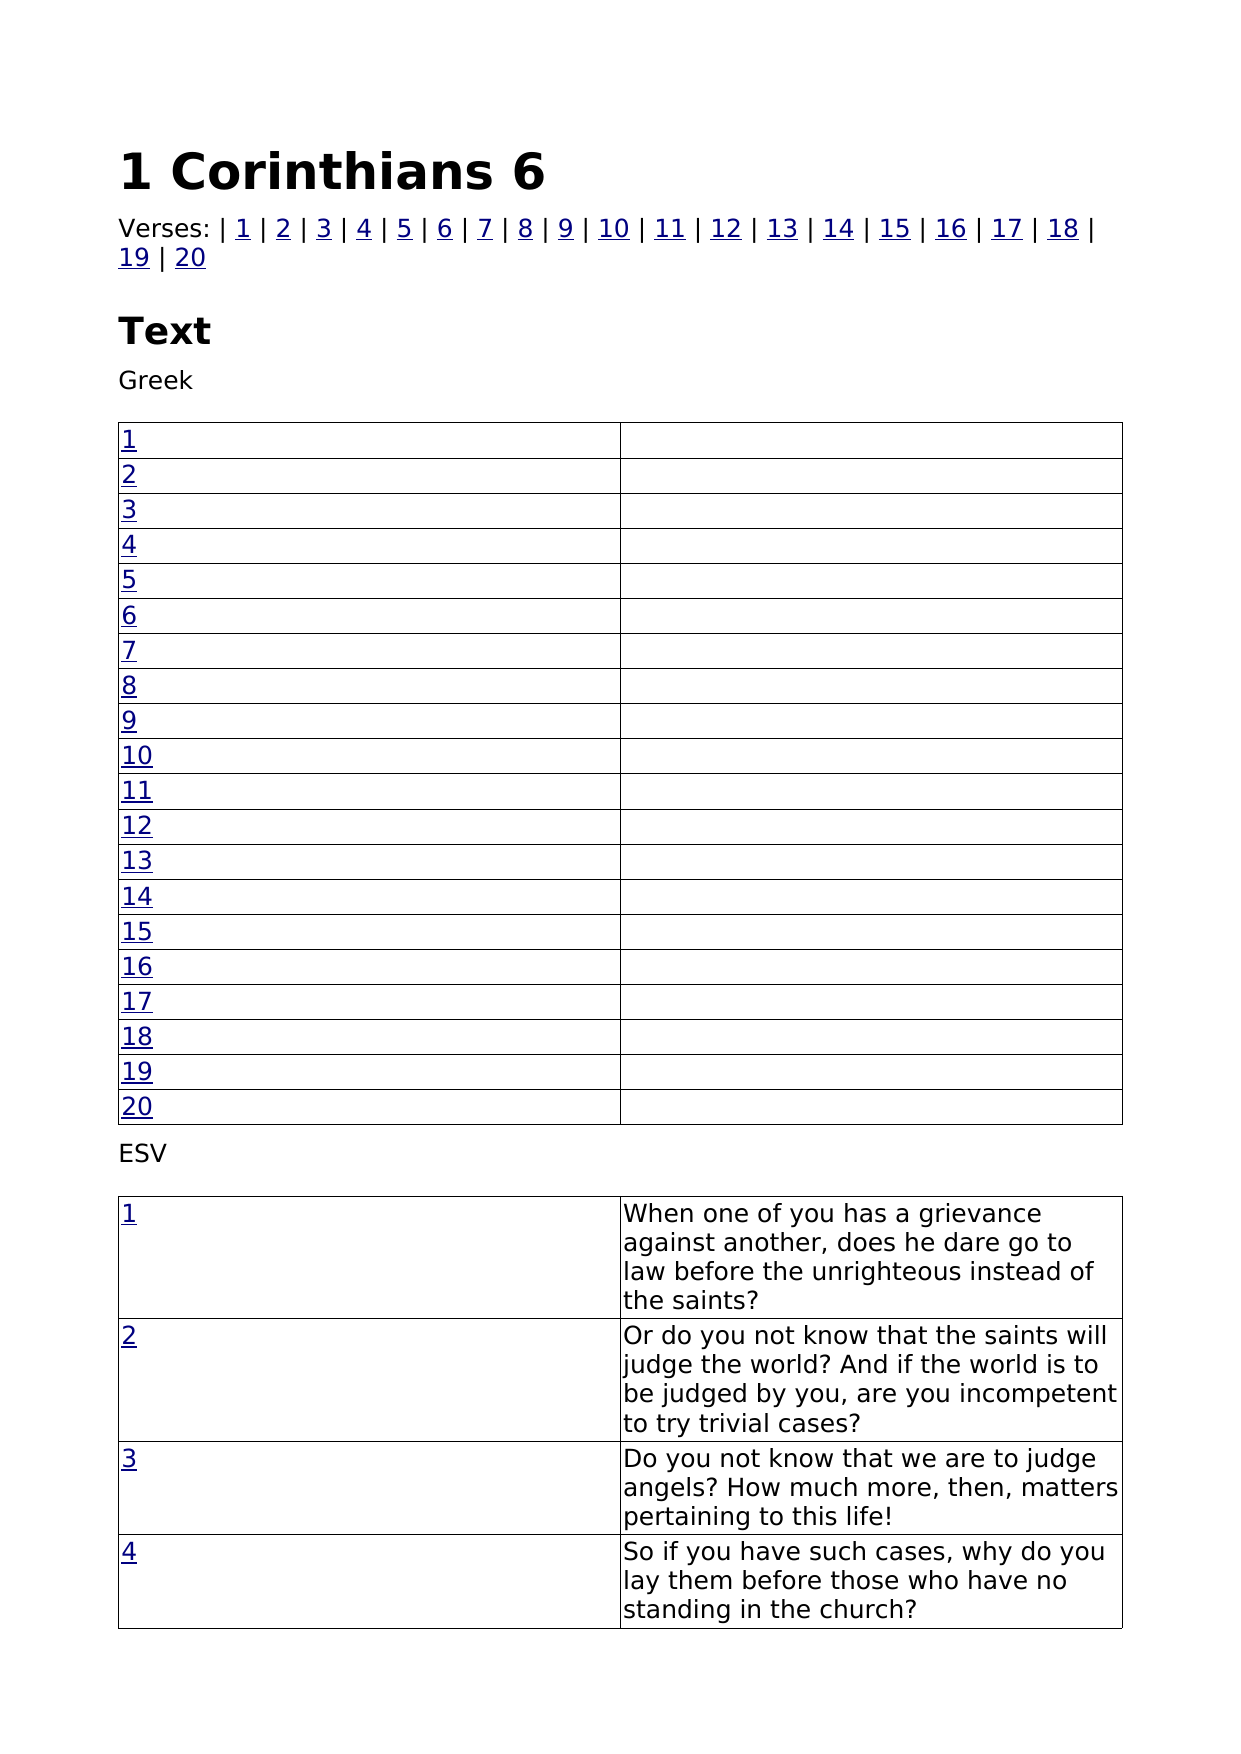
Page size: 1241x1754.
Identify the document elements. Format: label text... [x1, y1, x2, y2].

table_cell [621, 1090, 1122, 1124]
table_cell 16 [119, 950, 620, 984]
table_cell [621, 634, 1122, 668]
table_cell 2 [119, 1319, 620, 1441]
table_cell [621, 599, 1122, 633]
text Greek [118, 366, 1122, 395]
table_cell [621, 704, 1122, 738]
table_header [621, 423, 1122, 457]
table_cell [621, 845, 1122, 879]
table_cell 5 [119, 564, 620, 598]
table_cell [621, 739, 1122, 773]
table_cell 14 [119, 880, 620, 914]
table_cell 3 [119, 494, 620, 528]
table_cell 20 [119, 1090, 620, 1124]
table_cell 10 [119, 739, 620, 773]
table_cell 4 [119, 1535, 620, 1628]
table_cell [621, 669, 1122, 703]
table_header 1 [119, 1197, 620, 1318]
table_cell 12 [119, 810, 620, 843]
table_cell 7 [119, 634, 620, 668]
table_header When one of you has a grievance against another, does he dare go to law before the unrighteous instead of the saints? [621, 1197, 1122, 1318]
table_cell 6 [119, 599, 620, 633]
table_cell 9 [119, 704, 620, 738]
table_cell [621, 985, 1122, 1019]
table_cell 4 [119, 529, 620, 563]
table_cell [621, 529, 1122, 563]
table_cell 11 [119, 774, 620, 808]
table_header 1 [119, 423, 620, 457]
table_cell [621, 459, 1122, 492]
table_cell Or do you not know that the saints will judge the world? And if the world is to be judged by you, are you incompetent to try trivial cases? [621, 1319, 1122, 1441]
text ESV [118, 1139, 1122, 1168]
table_cell 19 [119, 1055, 620, 1089]
table_cell [621, 774, 1122, 808]
table_cell [621, 880, 1122, 914]
table_cell [621, 564, 1122, 598]
table_cell 3 [119, 1442, 620, 1534]
table_cell 18 [119, 1020, 620, 1054]
table_cell 15 [119, 915, 620, 949]
subtitle 1 Corinthians 6 [118, 143, 1122, 201]
table_cell [621, 494, 1122, 528]
table_cell So if you have such cases, why do you lay them before those who have no standing in the church? [621, 1535, 1122, 1628]
table_cell [621, 1055, 1122, 1089]
table_cell 13 [119, 845, 620, 879]
text Verses: | 1 | 2 | 3 | 4 | 5 | 6 | 7 | 8 | 9 | 10 | 11 | 12 | 13 | 14 | 15 | 16 | 17 | 18 | 19 | 20 [118, 214, 1122, 272]
table_cell [621, 810, 1122, 843]
table_cell Do you not know that we are to judge angels? How much more, then, matters pertaining to this life! [621, 1442, 1122, 1534]
subtitle Text [118, 310, 1122, 353]
table_cell [621, 915, 1122, 949]
table_cell 17 [119, 985, 620, 1019]
table_cell [621, 1020, 1122, 1054]
table_cell 2 [119, 459, 620, 492]
table_cell [621, 950, 1122, 984]
table_cell 8 [119, 669, 620, 703]
